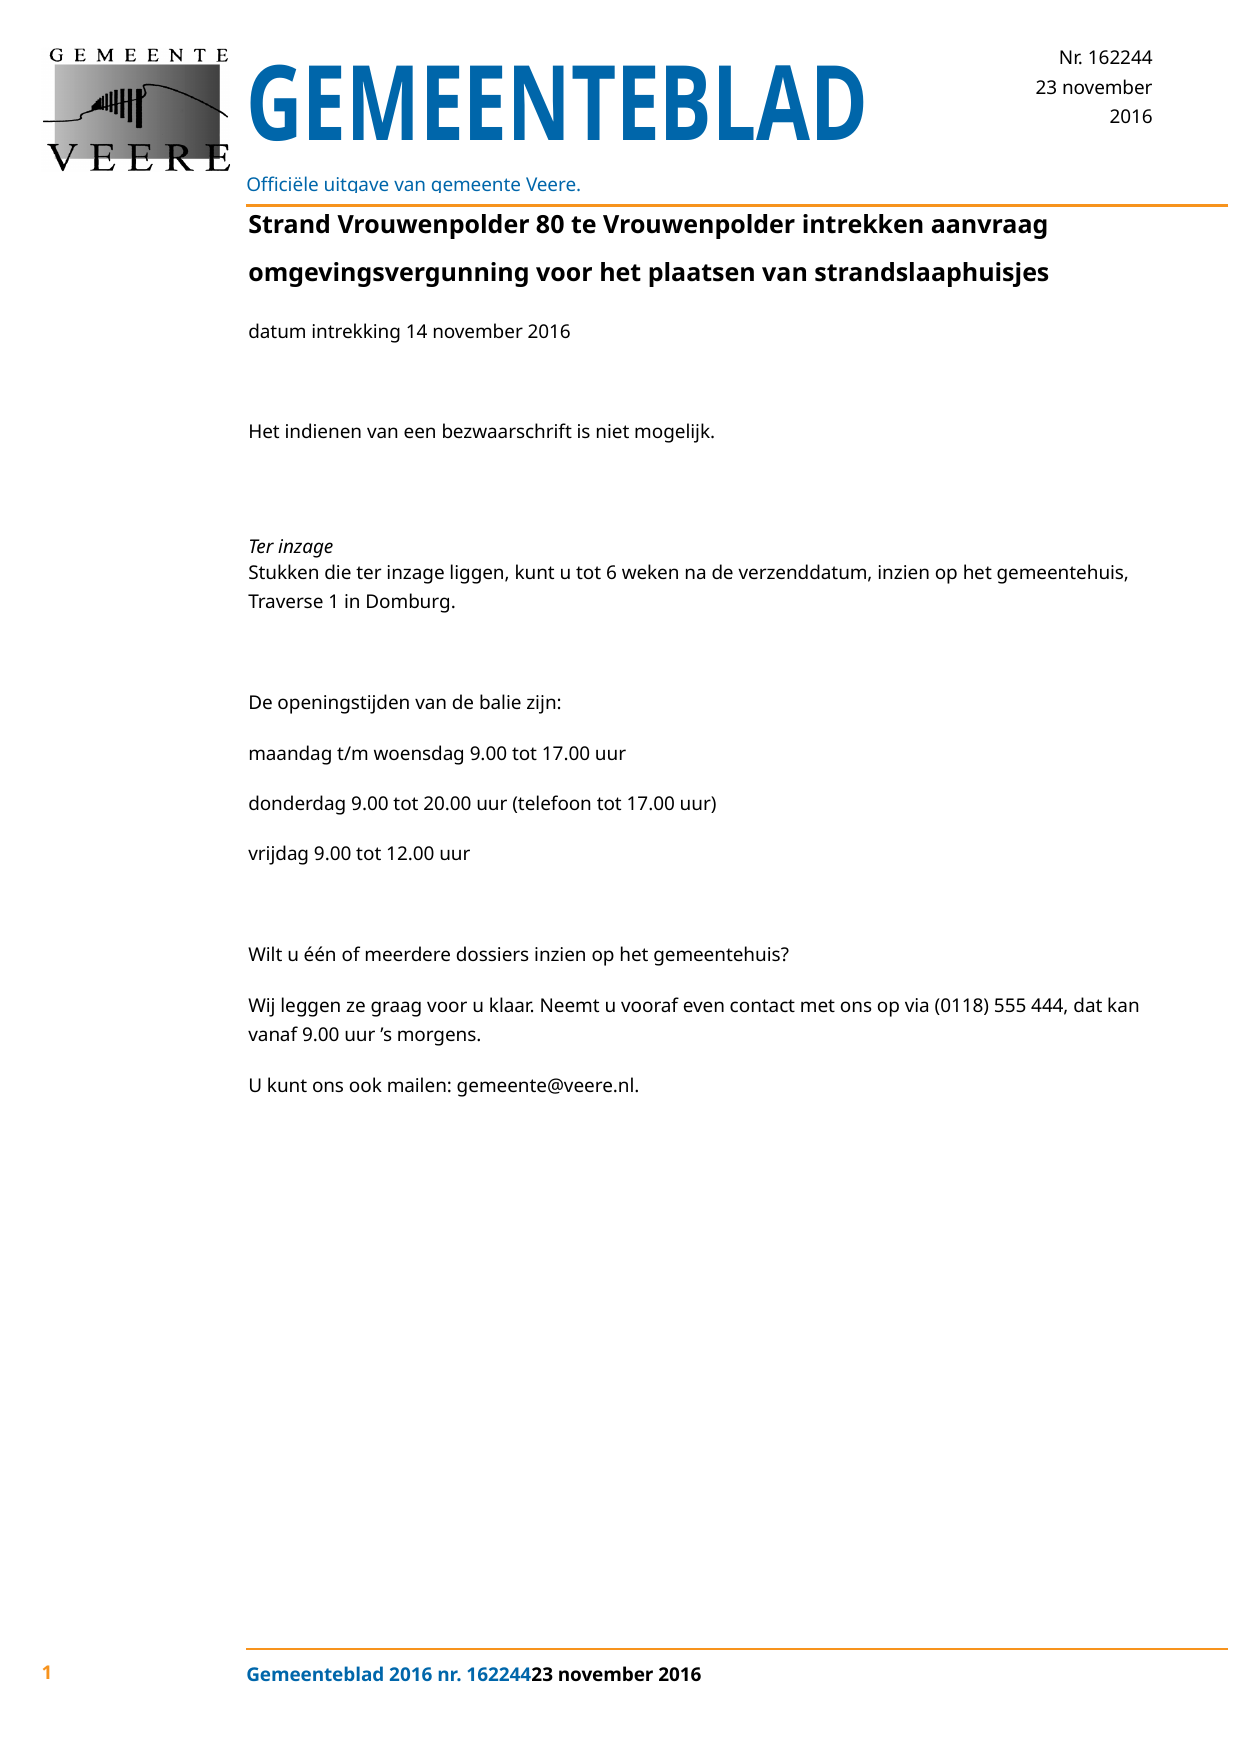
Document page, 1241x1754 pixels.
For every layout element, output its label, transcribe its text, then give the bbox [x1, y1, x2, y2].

picture [41, 47, 231, 172]
text datum intrekking 14 november 2016 [248, 318, 1152, 344]
text Wilt u één of meerdere dossiers inzien op het gemeentehuis? [248, 941, 1152, 967]
text donderdag 9.00 tot 20.00 uur (telefoon tot 17.00 uur) [248, 790, 1152, 816]
text vrijdag 9.00 tot 12.00 uur [248, 841, 1152, 866]
text De openingstijden van de balie zijn: [248, 689, 1152, 715]
text Ter inzage [248, 533, 1152, 559]
text Wij leggen ze graag voor u klaar. Neemt u vooraf even contact met ons op via (0118) 555 444, dat kan vanaf 9.00 uur ’s morgens. [248, 992, 1152, 1047]
text U kunt ons ook mailen: gemeente@veere.nl. [248, 1072, 1152, 1097]
text Strand Vrouwenpolder 80 te Vrouwenpolder intrekken aanvraag omgevingsvergunning voor het plaatsen van strandslaaphuisjes [248, 207, 1152, 288]
text Het indienen van een bezwaarschrift is niet mogelijk. [248, 419, 1152, 444]
text maandag t/m woensdag 9.00 tot 17.00 uur [248, 740, 1152, 765]
text Stukken die ter inzage liggen, kunt u tot 6 weken na de verzenddatum, inzien op het gemeentehuis, Traverse 1 in Domburg. [248, 559, 1152, 614]
